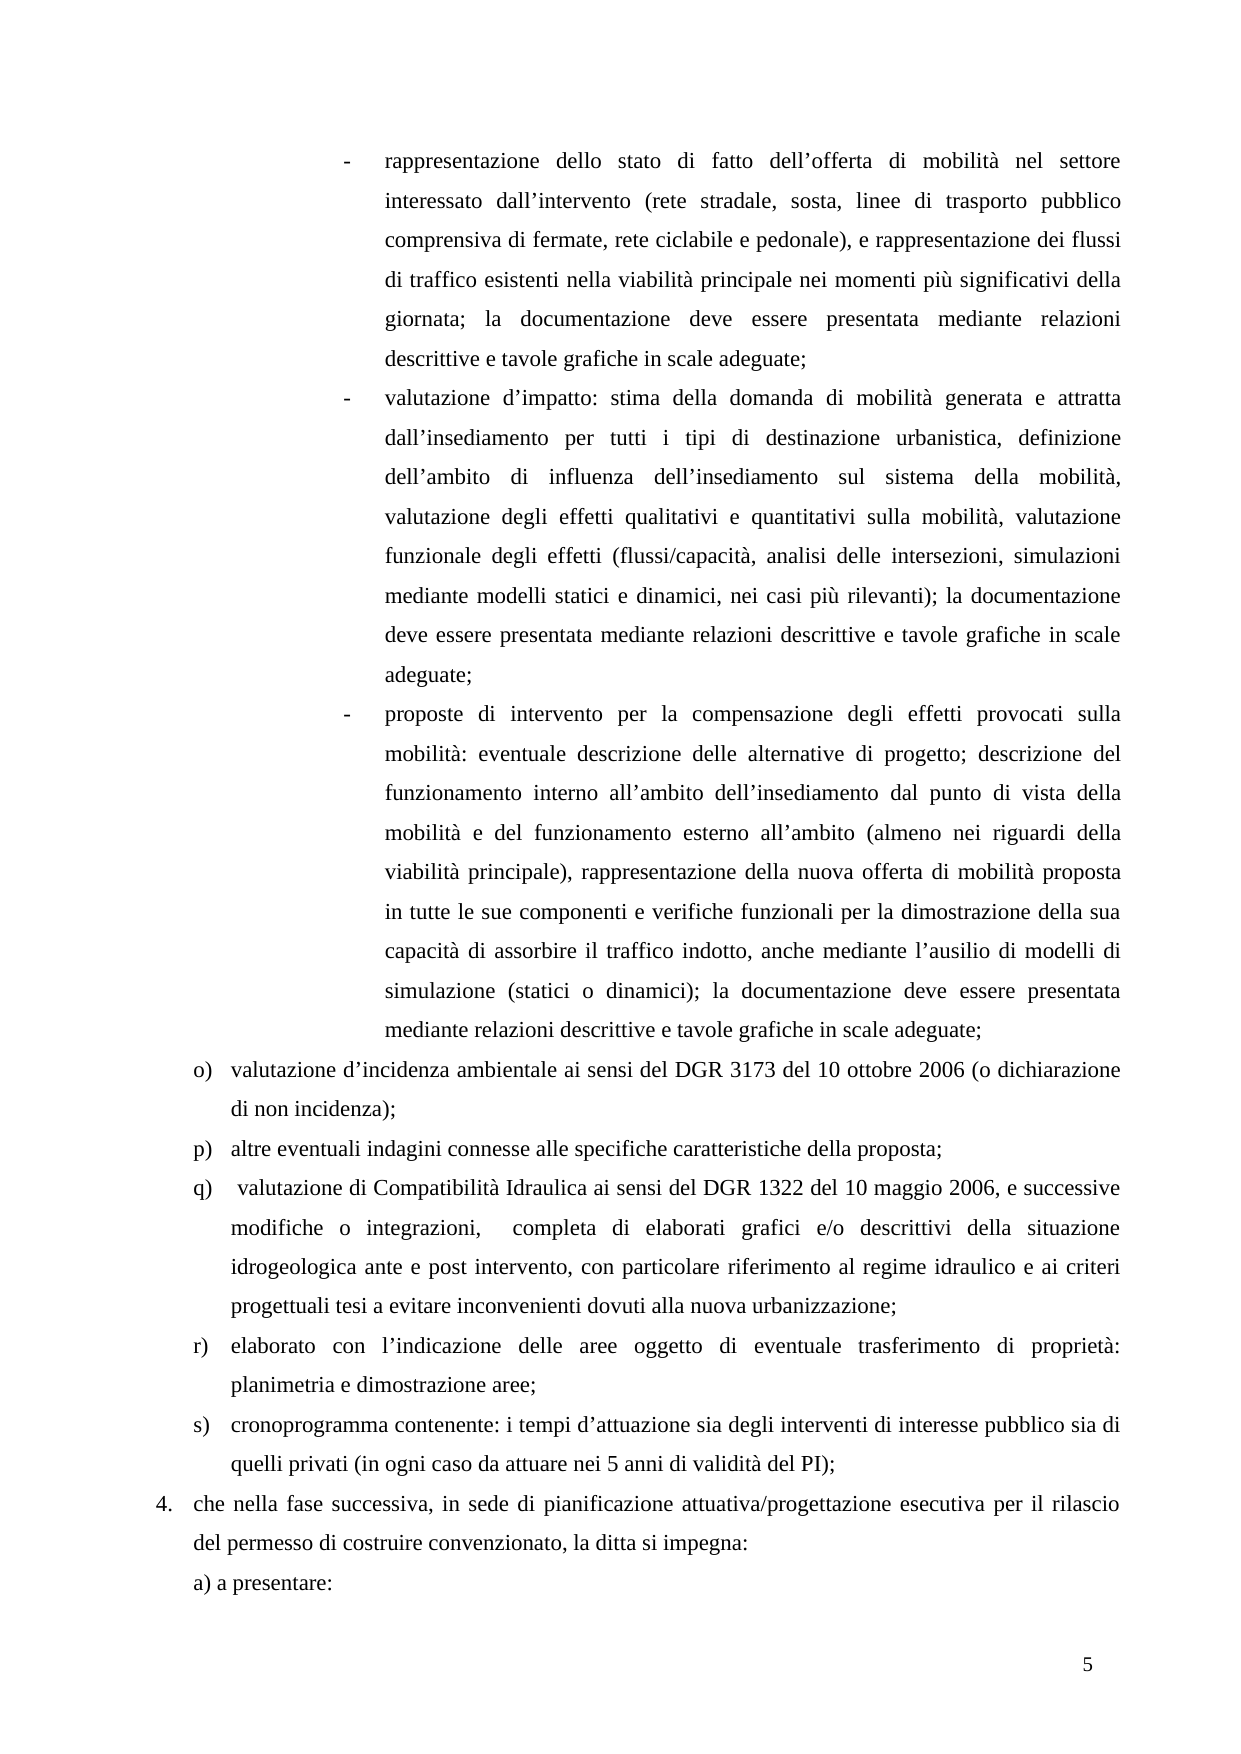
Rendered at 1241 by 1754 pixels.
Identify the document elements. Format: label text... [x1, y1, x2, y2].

list valutazione d’impatto: stima della domanda di mobilità generata e attratta dall’insediamento per tutti i tipi di destinazione urbanistica, definizione dell’ambito di influenza dell’insediamento sul sistema della mobilità, valutazione degli effetti qualitativi e quantitativi sulla mobilità, valutazione funzionale degli effetti (flussi/capacità, analisi delle intersezioni, simulazioni mediante modelli statici e dinamici, nei casi più rilevanti); la documentazione deve essere presentata mediante relazioni descrittive e tavole grafiche in scale adeguate; [343, 384, 1122, 687]
list proposte di intervento per la compensazione degli effetti provocati sulla mobilità: eventuale descrizione delle alternative di progetto; descrizione del funzionamento interno all’ambito dell’insediamento dal punto di vista della mobilità e del funzionamento esterno all’ambito (almeno nei riguardi della viabilità principale), rappresentazione della nuova offerta di mobilità proposta in tutte le sue componenti e verifiche funzionali per la dimostrazione della sua capacità di assorbire il traffico indotto, anche mediante l’ausilio di modelli di simulazione (statici o dinamici); la documentazione deve essere presentata mediante relazioni descrittive e tavole grafiche in scale adeguate; [343, 700, 1122, 1042]
list rappresentazione dello stato di fatto dell’offerta di mobilità nel settore interessato dall’intervento (rete stradale, sosta, linee di trasporto pubblico comprensiva di fermate, rete ciclabile e pedonale), e rappresentazione dei flussi di traffico esistenti nella viabilità principale nei momenti più significativi della giornata; la documentazione deve essere presentata mediante relazioni descrittive e tavole grafiche in scale adeguate; [343, 148, 1122, 371]
text a) a presentare: [193, 1569, 1122, 1595]
list valutazione d’incidenza ambientale ai sensi del DGR 3173 del 10 ottobre 2006 (o dichiarazione di non incidenza); [193, 1056, 1122, 1121]
list valutazione di Compatibilità Idraulica ai sensi del DGR 1322 del 10 maggio 2006, e successive modifiche o integrazioni, completa di elaborati grafici e/o descrittivi della situazione idrogeologica ante e post intervento, con particolare riferimento al regime idraulico e ai criteri progettuali tesi a evitare inconvenienti dovuti alla nuova urbanizzazione; [193, 1174, 1122, 1319]
list elaborato con l’indicazione delle aree oggetto di eventuale trasferimento di proprietà: planimetria e dimostrazione aree; [193, 1332, 1122, 1398]
list che nella fase successiva, in sede di pianificazione attuativa/progettazione esecutiva per il rilascio del permesso di costruire convenzionato, la ditta si impegna: [156, 1490, 1122, 1556]
list altre eventuali indagini connesse alle specifiche caratteristiche della proposta; [193, 1134, 1122, 1161]
list cronoprogramma contenente: i tempi d’attuazione sia degli interventi di interesse pubblico sia di quelli privati (in ogni caso da attuare nei 5 anni di validità del PI); [193, 1411, 1122, 1477]
